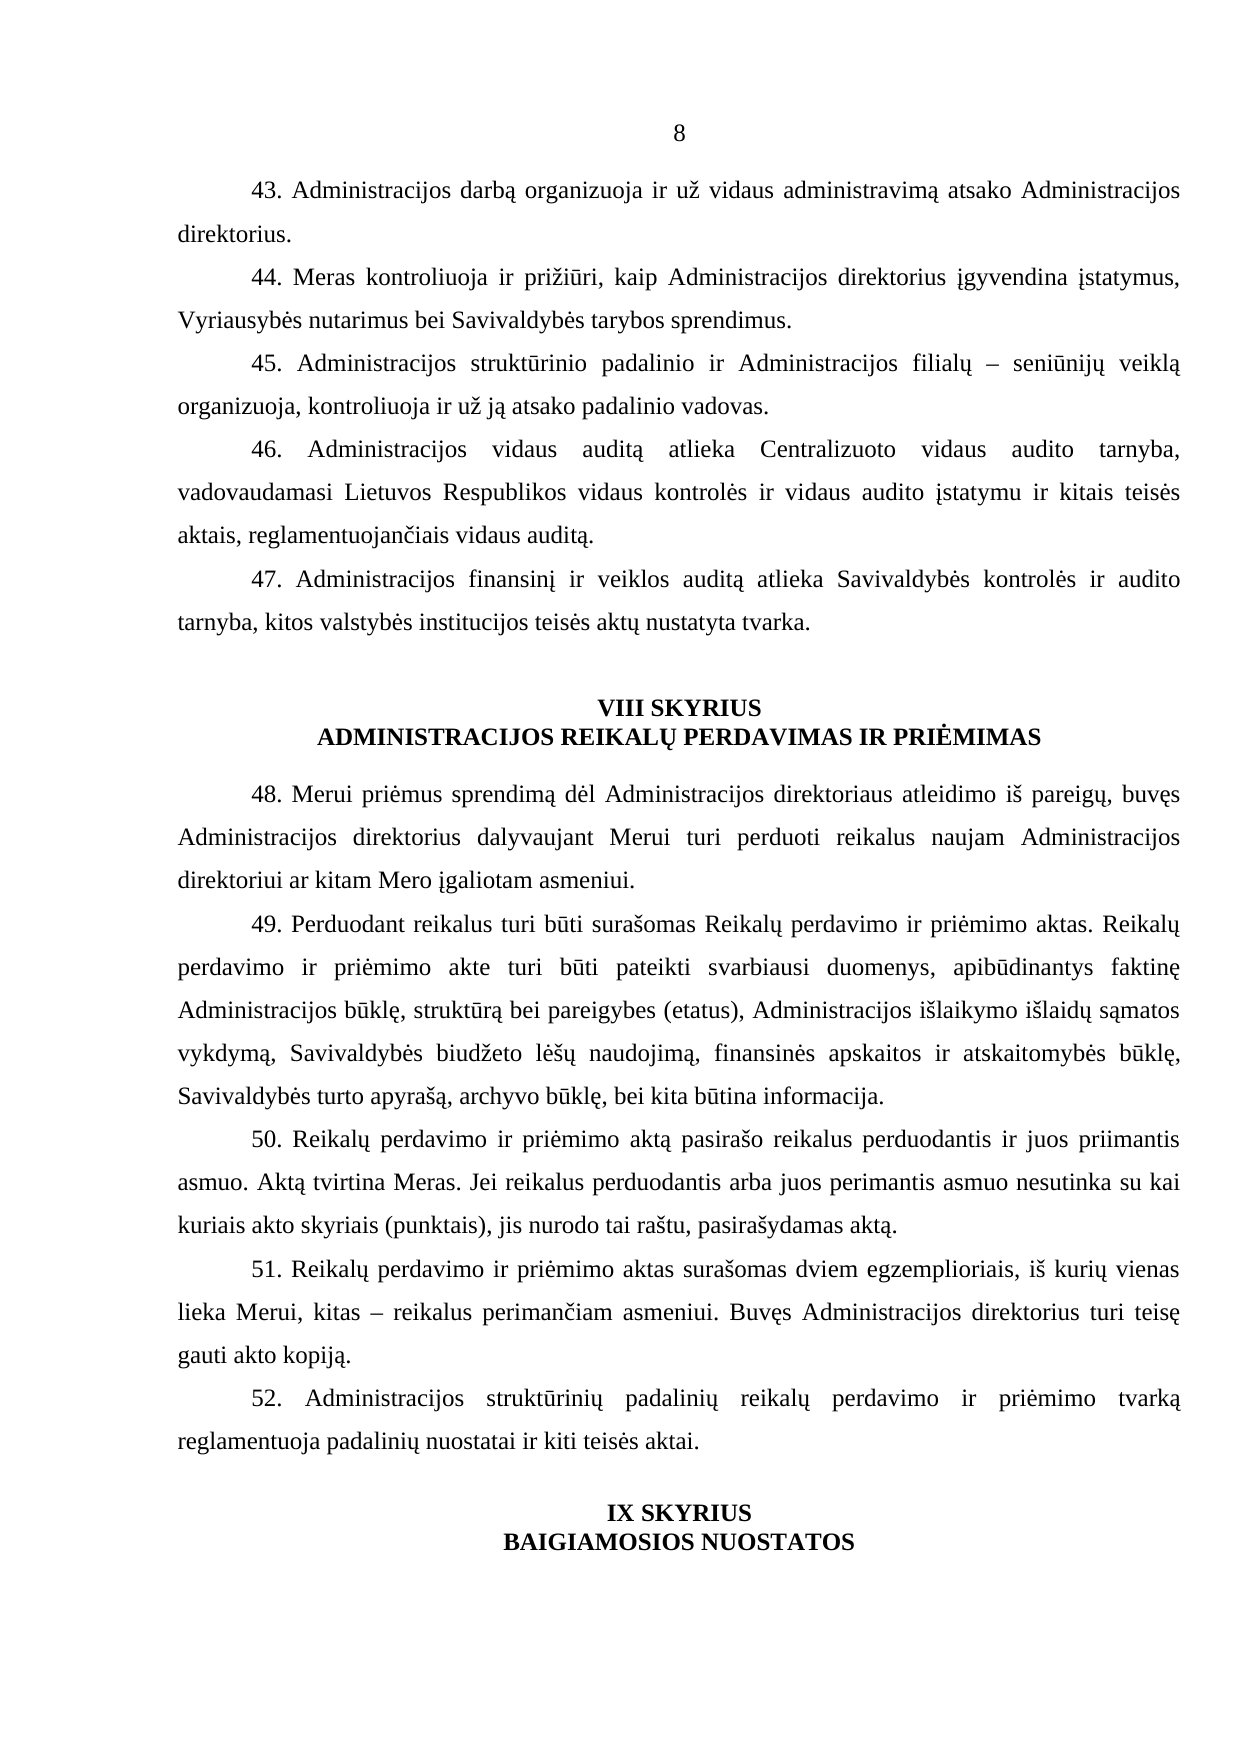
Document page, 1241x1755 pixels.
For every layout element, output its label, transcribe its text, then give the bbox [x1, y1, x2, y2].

text 47. Administracijos finansinį ir veiklos auditą atlieka Savivaldybės kontrolės ir audito tarnyba, kitos valstybės institucijos teisės aktų nustatyta tvarka. [177, 564, 1181, 636]
text 48. Merui priėmus sprendimą dėl Administracijos direktoriaus atleidimo iš pareigų, buvęs Administracijos direktorius dalyvaujant Merui turi perduoti reikalus naujam Administracijos direktoriui ar kitam Mero įgaliotam asmeniui. [177, 779, 1181, 894]
text 52. Administracijos struktūrinių padalinių reikalų perdavimo ir priėmimo tvarką reglamentuoja padalinių nuostatai ir kiti teisės aktai. [177, 1383, 1181, 1455]
text VIII SKYRIUS [177, 693, 1181, 722]
text 43. Administracijos darbą organizuoja ir už vidaus administravimą atsako Administracijos direktorius. [177, 176, 1181, 247]
text 49. Perduodant reikalus turi būti surašomas Reikalų perdavimo ir priėmimo aktas. Reikalų perdavimo ir priėmimo akte turi būti pateikti svarbiausi duomenys, apibūdinantys faktinę Administracijos būklę, struktūrą bei pareigybes (etatus), Administracijos išlaikymo išlaidų sąmatos vykdymą, Savivaldybės biudžeto lėšų naudojimą, finansinės apskaitos ir atskaitomybės būklę, Savivaldybės turto apyrašą, archyvo būklę, bei kita būtina informacija. [177, 909, 1181, 1110]
text 45. Administracijos struktūrinio padalinio ir Administracijos filialų – seniūnijų veiklą organizuoja, kontroliuoja ir už ją atsako padalinio vadovas. [177, 348, 1181, 420]
text 46. Administracijos vidaus auditą atlieka Centralizuoto vidaus audito tarnyba, vadovaudamasi Lietuvos Respublikos vidaus kontrolės ir vidaus audito įstatymu ir kitais teisės aktais, reglamentuojančiais vidaus auditą. [177, 434, 1181, 549]
text 51. Reikalų perdavimo ir priėmimo aktas surašomas dviem egzemplioriais, iš kurių vienas lieka Merui, kitas – reikalus perimančiam asmeniui. Buvęs Administracijos direktorius turi teisę gauti akto kopiją. [177, 1254, 1181, 1369]
text ADMINISTRACIJOS REIKALŲ PERDAVIMAS IR PRIĖMIMAS [177, 722, 1181, 751]
text IX SKYRIUS [177, 1498, 1181, 1527]
text 50. Reikalų perdavimo ir priėmimo aktą pasirašo reikalus perduodantis ir juos priimantis asmuo. Aktą tvirtina Meras. Jei reikalus perduodantis arba juos perimantis asmuo nesutinka su kai kuriais akto skyriais (punktais), jis nurodo tai raštu, pasirašydamas aktą. [177, 1124, 1181, 1239]
text 44. Meras kontroliuoja ir prižiūri, kaip Administracijos direktorius įgyvendina įstatymus, Vyriausybės nutarimus bei Savivaldybės tarybos sprendimus. [177, 262, 1181, 334]
text BAIGIAMOSIOS NUOSTATOS [177, 1527, 1181, 1556]
